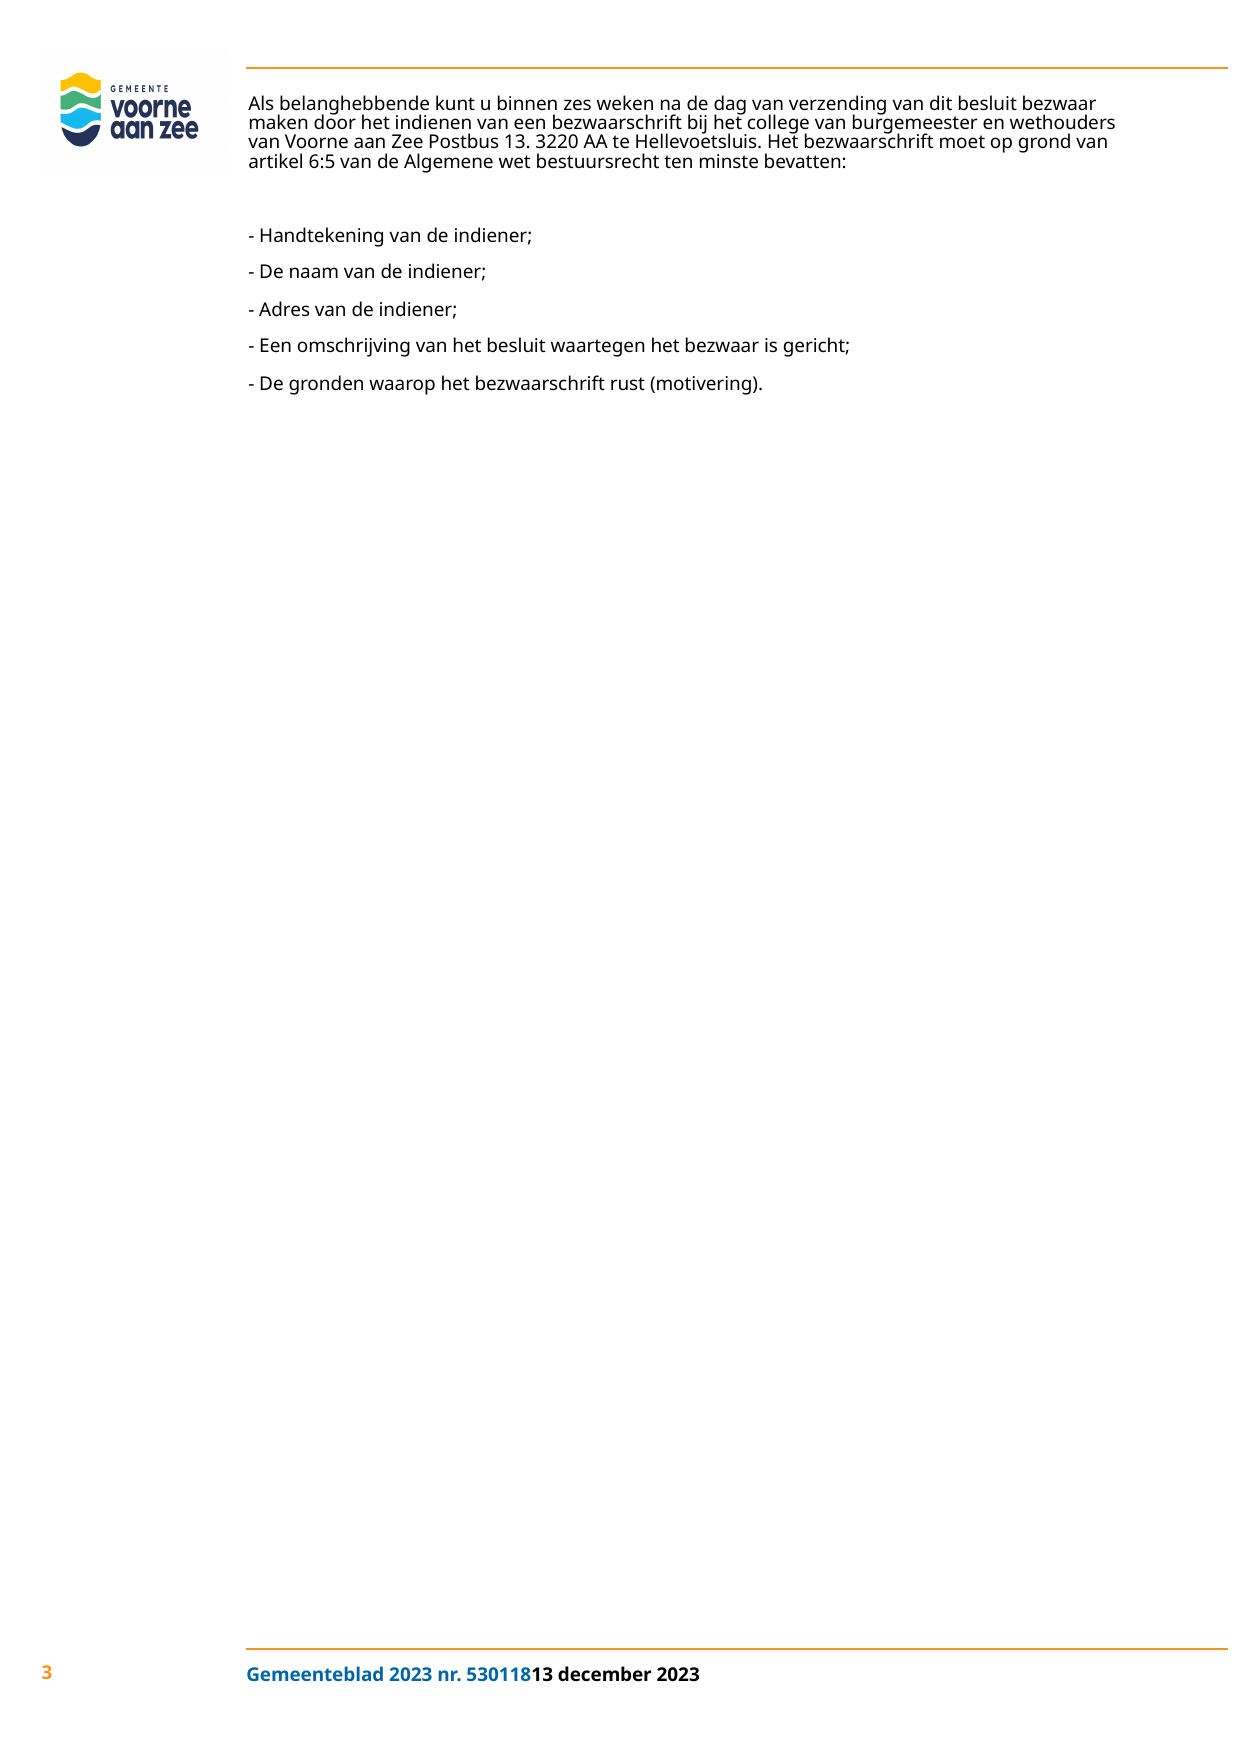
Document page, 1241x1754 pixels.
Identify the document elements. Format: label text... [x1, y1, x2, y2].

text - De gronden waarop het bezwaarschrift rust (motivering). [248, 374, 1152, 394]
text Als belanghebbende kunt u binnen zes weken na de dag van verzending van dit besluit bezwaar maken door het indienen van een bezwaarschrift bij het college van burgemeester en wethouders van Voorne aan Zee Postbus 13. 3220 AA te Hellevoetsluis. Het bezwaarschrift moet op grond van artikel 6:5 van de Algemene wet bestuursrecht ten minste bevatten: [248, 95, 1152, 172]
text - De naam van de indiener; [248, 263, 1152, 283]
picture [41, 47, 231, 172]
text - Een omschrijving van het besluit waartegen het bezwaar is gericht; [248, 337, 1152, 357]
text - Handtekening van de indiener; [248, 227, 1152, 246]
text - Adres van de indiener; [248, 301, 1152, 320]
